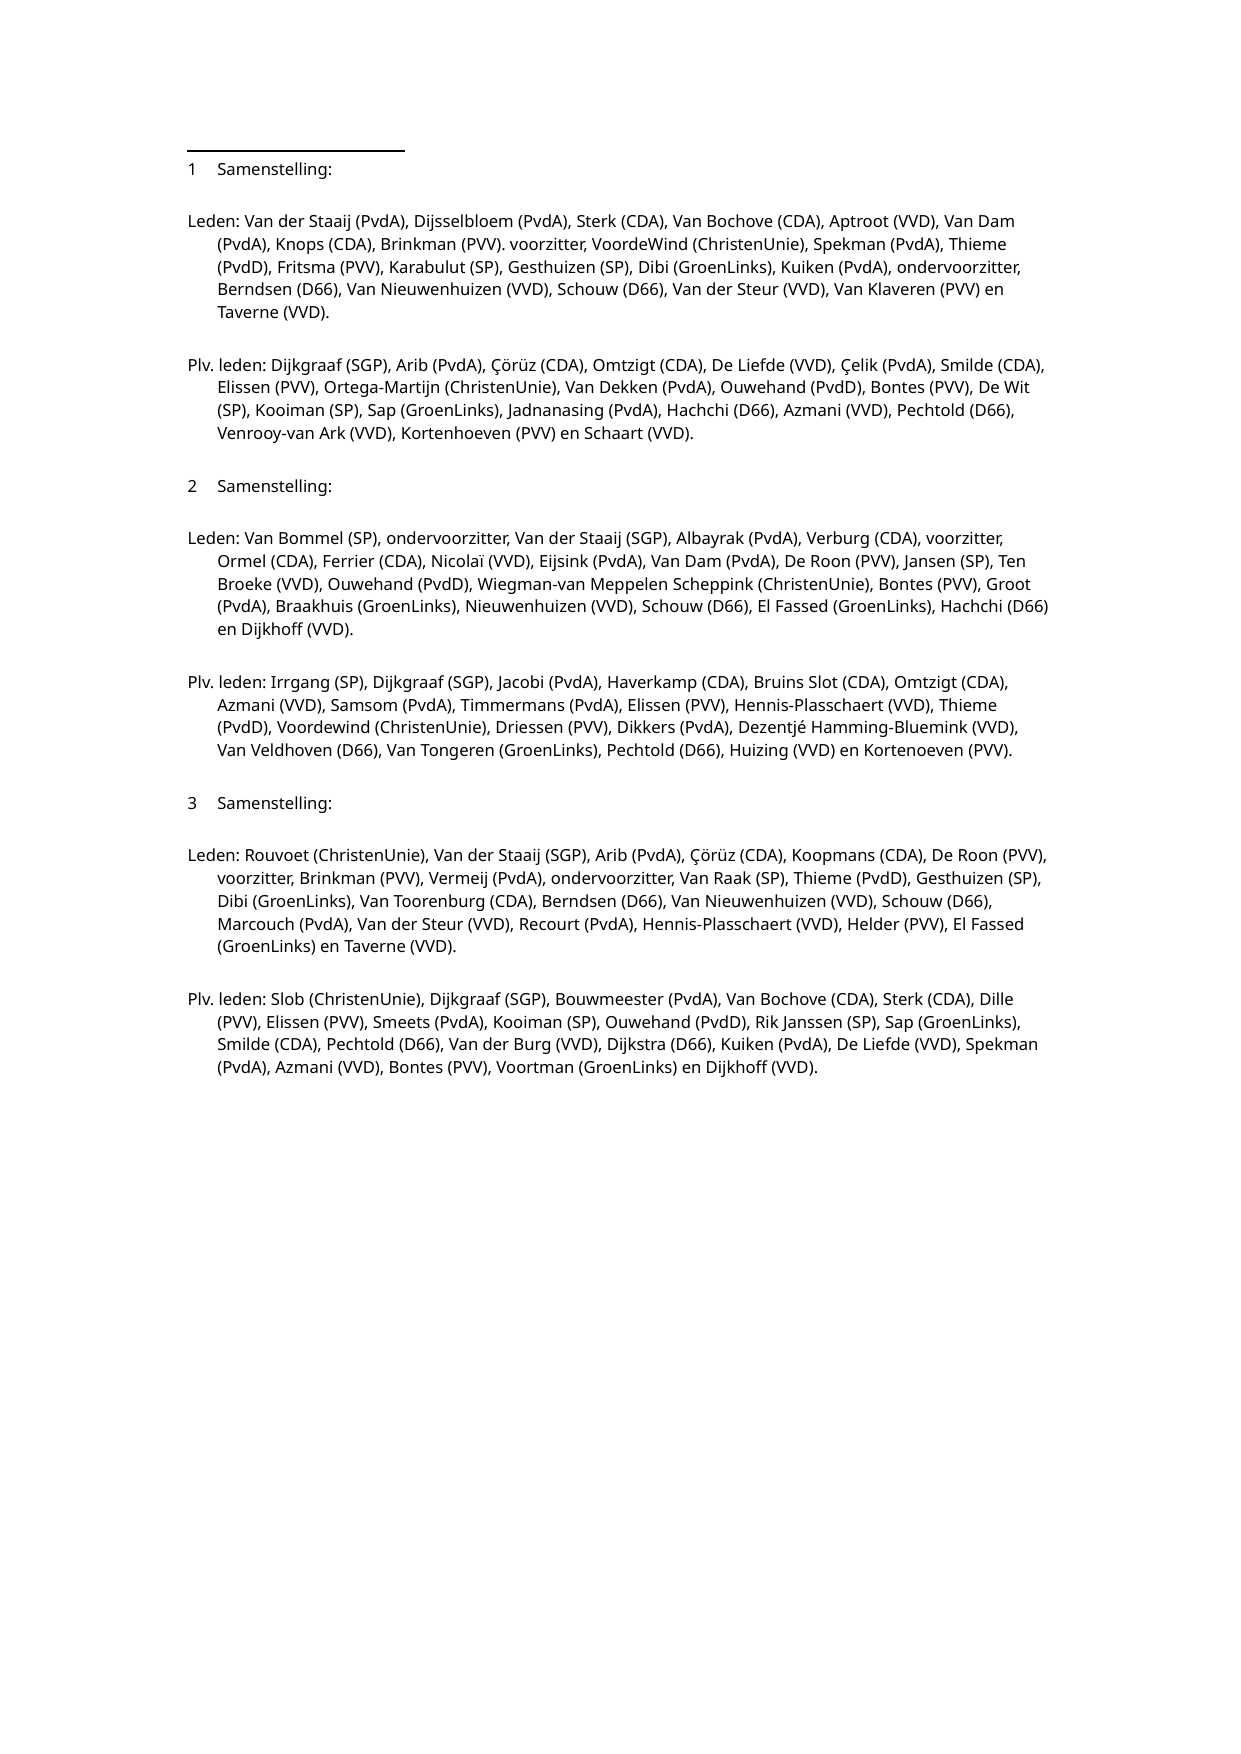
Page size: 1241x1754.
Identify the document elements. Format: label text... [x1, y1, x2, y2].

text Leden: Rouvoet (ChristenUnie), Van der Staaij (SGP), Arib (PvdA), Çörüz (CDA), Koopmans (CDA), De Roon (PVV), voorzitter, Brinkman (PVV), Vermeij (PvdA), ondervoorzitter, Van Raak (SP), Thieme (PvdD), Gesthuizen (SP), Dibi (GroenLinks), Van Toorenburg (CDA), Berndsen (D66), Van Nieuwenhuizen (VVD), Schouw (D66), Marcouch (PvdA), Van der Steur (VVD), Recourt (PvdA), Hennis-Plasschaert (VVD), Helder (PVV), El Fassed (GroenLinks) en Taverne (VVD). [187, 1078, 1053, 1249]
text Samenstelling: [187, 588, 1053, 617]
text Plv. leden: Irrgang (SP), Dijkgraaf (SGP), Jacobi (PvdA), Haverkamp (CDA), Bruins Slot (CDA), Omtzigt (CDA), Azmani (VVD), Samsom (PvdA), Timmermans (PvdA), Elissen (PVV), Hennis-Plasschaert (VVD), Thieme (PvdD), Voordewind (ChristenUnie), Driessen (PVV), Dikkers (PvdA), Dezentjé Hamming-Bluemink (VVD), Van Veldhoven (D66), Van Tongeren (GroenLinks), Pechtold (D66), Huizing (VVD) en Kortenoeven (PVV). [187, 847, 1053, 989]
text Plv. leden: Slob (ChristenUnie), Dijkgraaf (SGP), Bouwmeester (PvdA), Van Bochove (CDA), Sterk (CDA), Dille (PVV), Elissen (PVV), Smeets (PvdA), Kooiman (SP), Ouwehand (PvdD), Rik Janssen (SP), Sap (GroenLinks), Smilde (CDA), Pechtold (D66), Van der Burg (VVD), Dijkstra (D66), Kuiken (PvdA), De Liefde (VVD), Spekman (PvdA), Azmani (VVD), Bontes (PVV), Voortman (GroenLinks) en Dijkhoff (VVD). [187, 1279, 1053, 1421]
text Leden: Van Bommel (SP), ondervoorzitter, Van der Staaij (SGP), Albayrak (PvdA), Verburg (CDA), voorzitter, Ormel (CDA), Ferrier (CDA), Nicolaï (VVD), Eijsink (PvdA), Van Dam (PvdA), De Roon (PVV), Jansen (SP), Ten Broeke (VVD), Ouwehand (PvdD), Wiegman-van Meppelen Scheppink (ChristenUnie), Bontes (PVV), Groot (PvdA), Braakhuis (GroenLinks), Nieuwenhuizen (VVD), Schouw (D66), El Fassed (GroenLinks), Hachchi (D66) en Dijkhoff (VVD). [187, 647, 1053, 817]
text Plv. leden: Dijkgraaf (SGP), Arib (PvdA), Çörüz (CDA), Omtzigt (CDA), De Liefde (VVD), Çelik (PvdA), Smilde (CDA), Elissen (PVV), Ortega-Martijn (ChristenUnie), Van Dekken (PvdA), Ouwehand (PvdD), Bontes (PVV), De Wit (SP), Kooiman (SP), Sap (GroenLinks), Jadnanasing (PvdA), Hachchi (D66), Azmani (VVD), Pechtold (D66), Venrooy-van Ark (VVD), Kortenhoeven (PVV) en Schaart (VVD). [187, 416, 1053, 558]
text Samenstelling: [187, 1019, 1053, 1048]
text Samenstelling: [187, 157, 1053, 186]
text Leden: Van der Staaij (PvdA), Dijsselbloem (PvdA), Sterk (CDA), Van Bochove (CDA), Aptroot (VVD), Van Dam (PvdA), Knops (CDA), Brinkman (PVV). voorzitter, VoordeWind (ChristenUnie), Spekman (PvdA), Thieme (PvdD), Fritsma (PVV), Karabulut (SP), Gesthuizen (SP), Dibi (GroenLinks), Kuiken (PvdA), ondervoorzitter, Berndsen (D66), Van Nieuwenhuizen (VVD), Schouw (D66), Van der Steur (VVD), Van Klaveren (PVV) en Taverne (VVD). [187, 216, 1053, 386]
